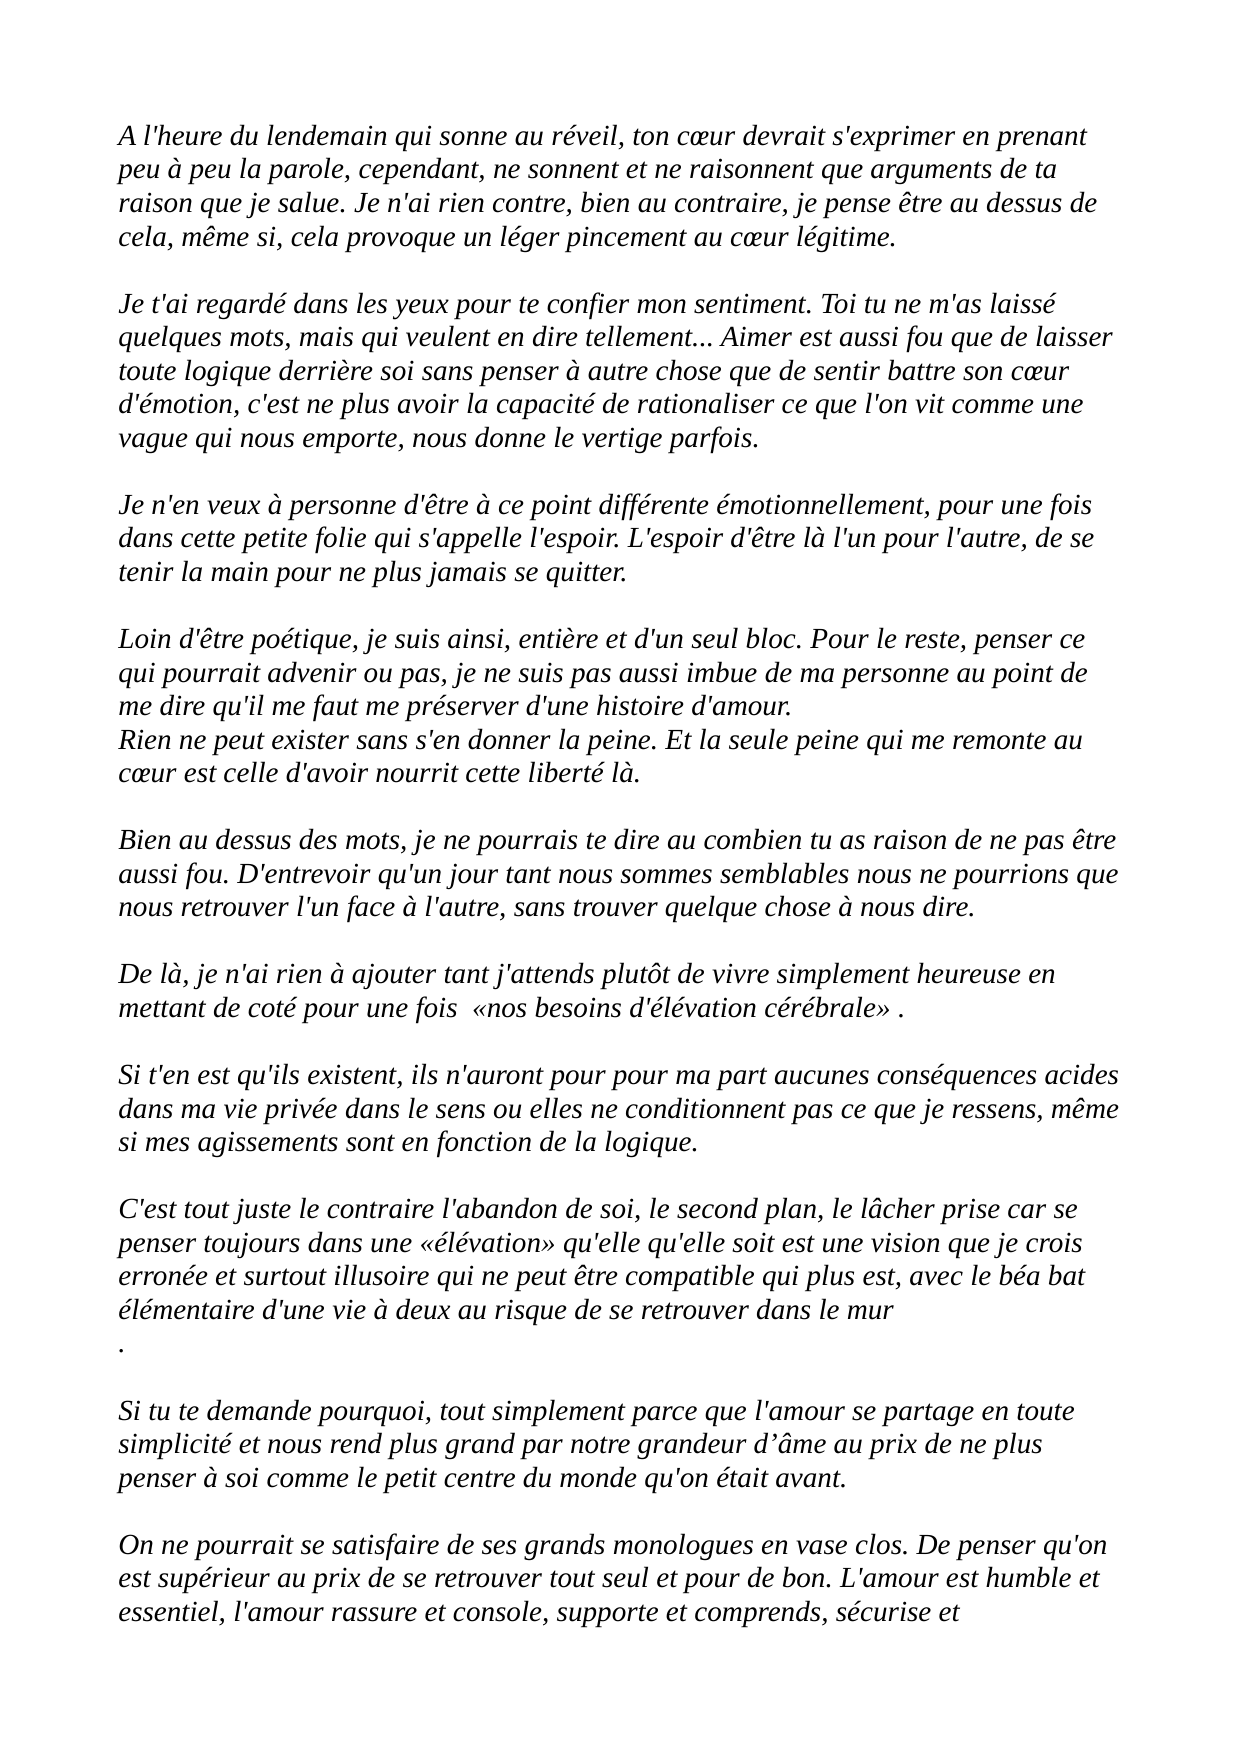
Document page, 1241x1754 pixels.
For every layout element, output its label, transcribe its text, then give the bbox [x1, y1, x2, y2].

text Je t'ai regardé dans les yeux pour te confier mon sentiment. Toi tu ne m'as laissé quelques mots, mais qui veulent en dire tellement... Aimer est aussi fou que de laisser toute logique derrière soi sans penser à autre chose que de sentir battre son cœur d'émotion, c'est ne plus avoir la capacité de rationaliser ce que l'on vit comme une vague qui nous emporte, nous donne le vertige parfois. [118, 286, 1122, 453]
text Si tu te demande pourquoi, tout simplement parce que l'amour se partage en toute simplicité et nous rend plus grand par notre grandeur d’âme au prix de ne plus penser à soi comme le petit centre du monde qu'on était avant. [118, 1393, 1122, 1493]
text Loin d'être poétique, je suis ainsi, entière et d'un seul bloc. Pour le reste, penser ce qui pourrait advenir ou pas, je ne suis pas aussi imbue de ma personne au point de me dire qu'il me faut me préserver d'une histoire d'amour. [118, 621, 1122, 722]
text Bien au dessus des mots, je ne pourrais te dire au combien tu as raison de ne pas être aussi fou. D'entrevoir qu'un jour tant nous sommes semblables nous ne pourrions que nous retrouver l'un face à l'autre, sans trouver quelque chose à nous dire. [118, 822, 1122, 923]
text A l'heure du lendemain qui sonne au réveil, ton cœur devrait s'exprimer en prenant peu à peu la parole, cependant, ne sonnent et ne raisonnent que arguments de ta raison que je salue. Je n'ai rien contre, bien au contraire, je pense être au dessus de cela, même si, cela provoque un léger pincement au cœur légitime. [118, 118, 1122, 252]
text Je n'en veux à personne d'être à ce point différente émotionnellement, pour une fois dans cette petite folie qui s'appelle l'espoir. L'espoir d'être là l'un pour l'autre, de se tenir la main pour ne plus jamais se quitter. [118, 487, 1122, 588]
text Si t'en est qu'ils existent, ils n'auront pour pour ma part aucunes conséquences acides dans ma vie privée dans le sens ou elles ne conditionnent pas ce que je ressens, même si mes agissements sont en fonction de la logique. [118, 1057, 1122, 1158]
text Rien ne peut exister sans s'en donner la peine. Et la seule peine qui me remonte au cœur est celle d'avoir nourrit cette liberté là. [118, 722, 1122, 789]
text On ne pourrait se satisfaire de ses grands monologues en vase clos. De penser qu'on est supérieur au prix de se retrouver tout seul et pour de bon. L'amour est humble et essentiel, l'amour rassure et console, supporte et comprends, sécurise et [118, 1527, 1122, 1627]
text C'est tout juste le contraire l'abandon de soi, le second plan, le lâcher prise car se penser toujours dans une «élévation» qu'elle qu'elle soit est une vision que je crois erronée et surtout illusoire qui ne peut être compatible qui plus est, avec le béa bat élémentaire d'une vie à deux au risque de se retrouver dans le mur [118, 1191, 1122, 1326]
text . [118, 1326, 1122, 1359]
text De là, je n'ai rien à ajouter tant j'attends plutôt de vivre simplement heureuse en mettant de coté pour une fois «nos besoins d'élévation cérébrale» . [118, 957, 1122, 1024]
